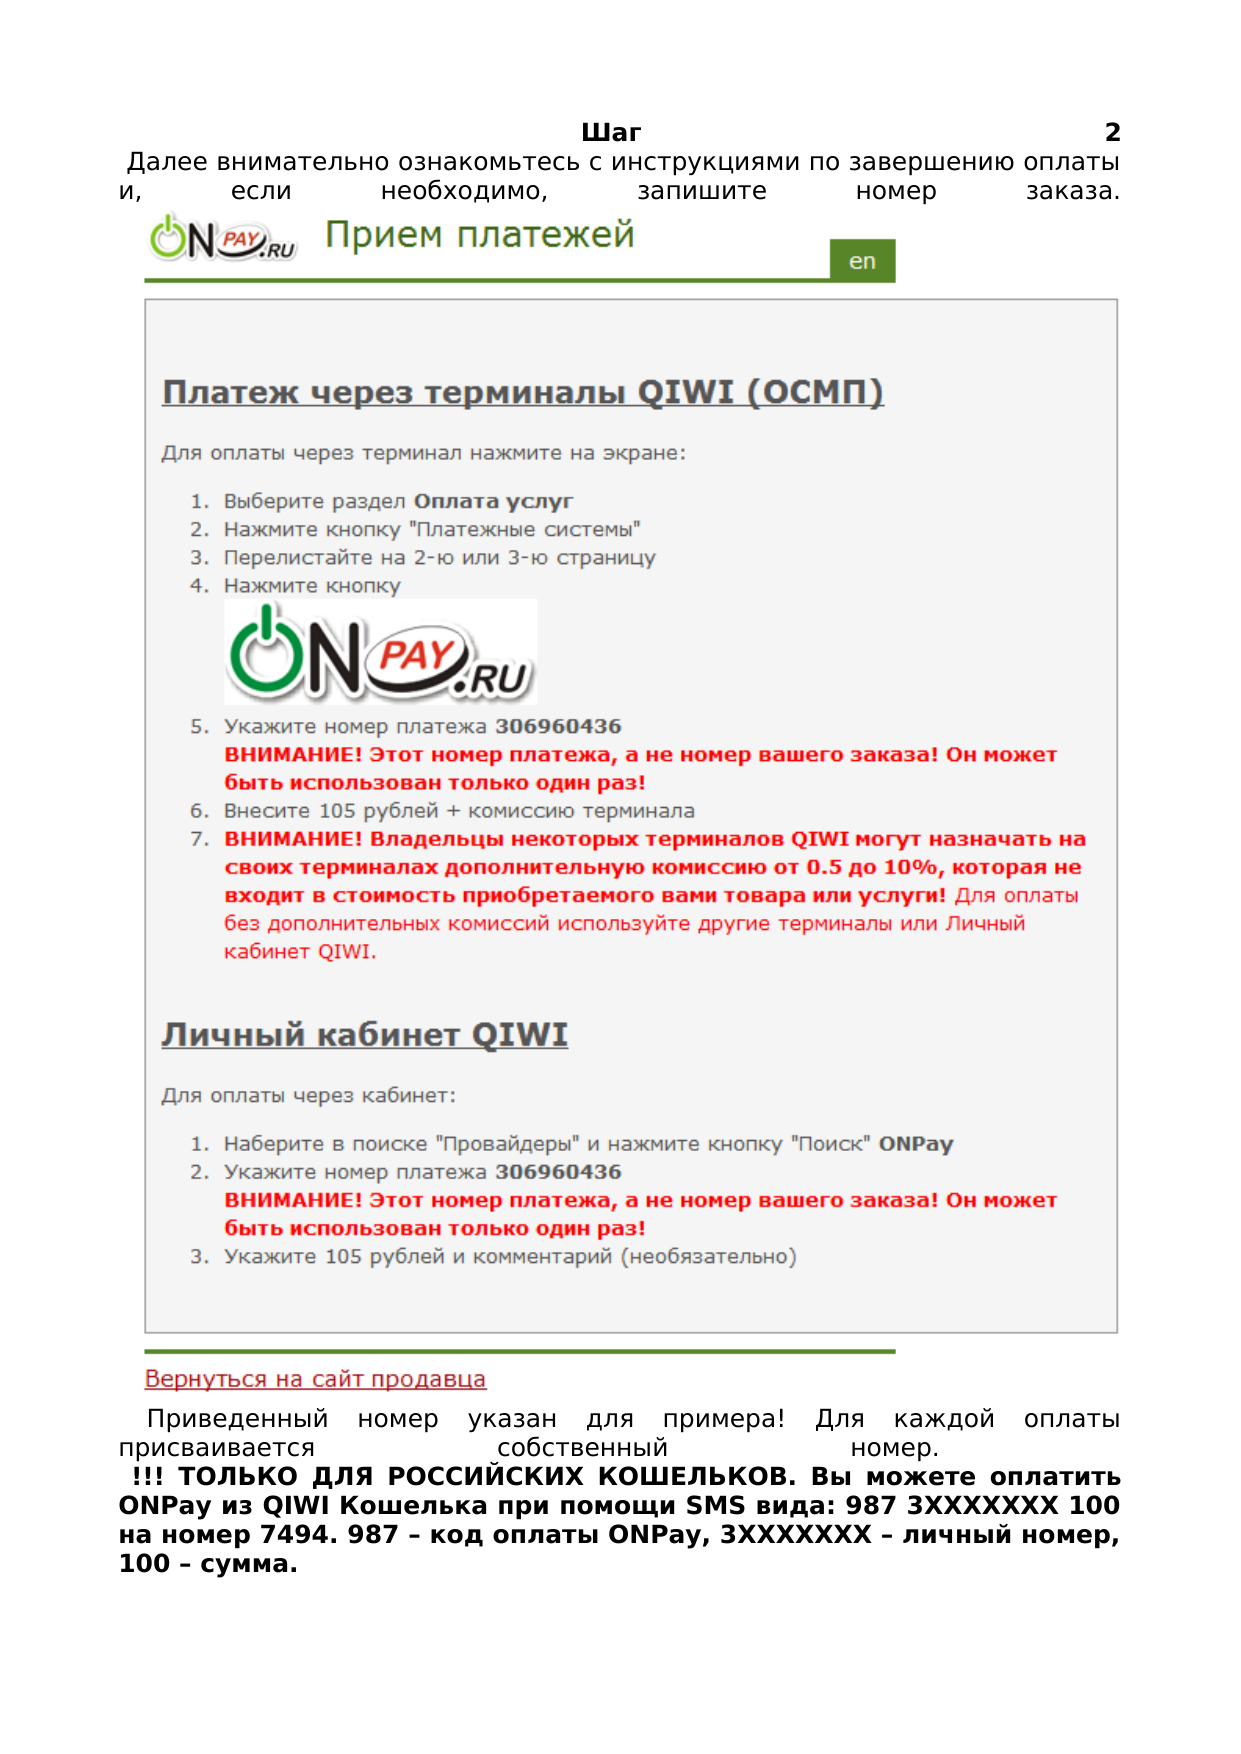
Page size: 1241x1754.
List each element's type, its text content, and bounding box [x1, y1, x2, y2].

text При нажатии кнопки «Оплатить» на сайте продавца вы пережодите на нашу платежную форму. Шаг 1. В платежной форме необходимо выбрать удобный для Вас способ оплаты, при этом автоматически будут пересчитываться все комиссии, взымаемые платежными системами. В платежной форме необходимо указать сумму, Ваш e-mail и номер заказа (они как правило подставляются с сайта автоматически). Шаг 2 Далее внимательно ознакомьтесь с инструкциями по завершению оплаты и, если необходимо, запишите номер заказа. Приведенный номер указан для примера! Для каждой оплаты присваивается собственный номер. !!! ТОЛЬКО ДЛЯ РОССИЙСКИХ КОШЕЛЬКОВ. Вы можете оплатить ONPay из QIWI Кошелька при помощи SMS вида: 987 3ХХХХХХХ 100 на номер 7494. 987 – код оплаты ONPay, 3ХХХХХХХ – личный номер, 100 – сумма. [118, 118, 1122, 1579]
picture [141, 205, 1123, 1398]
